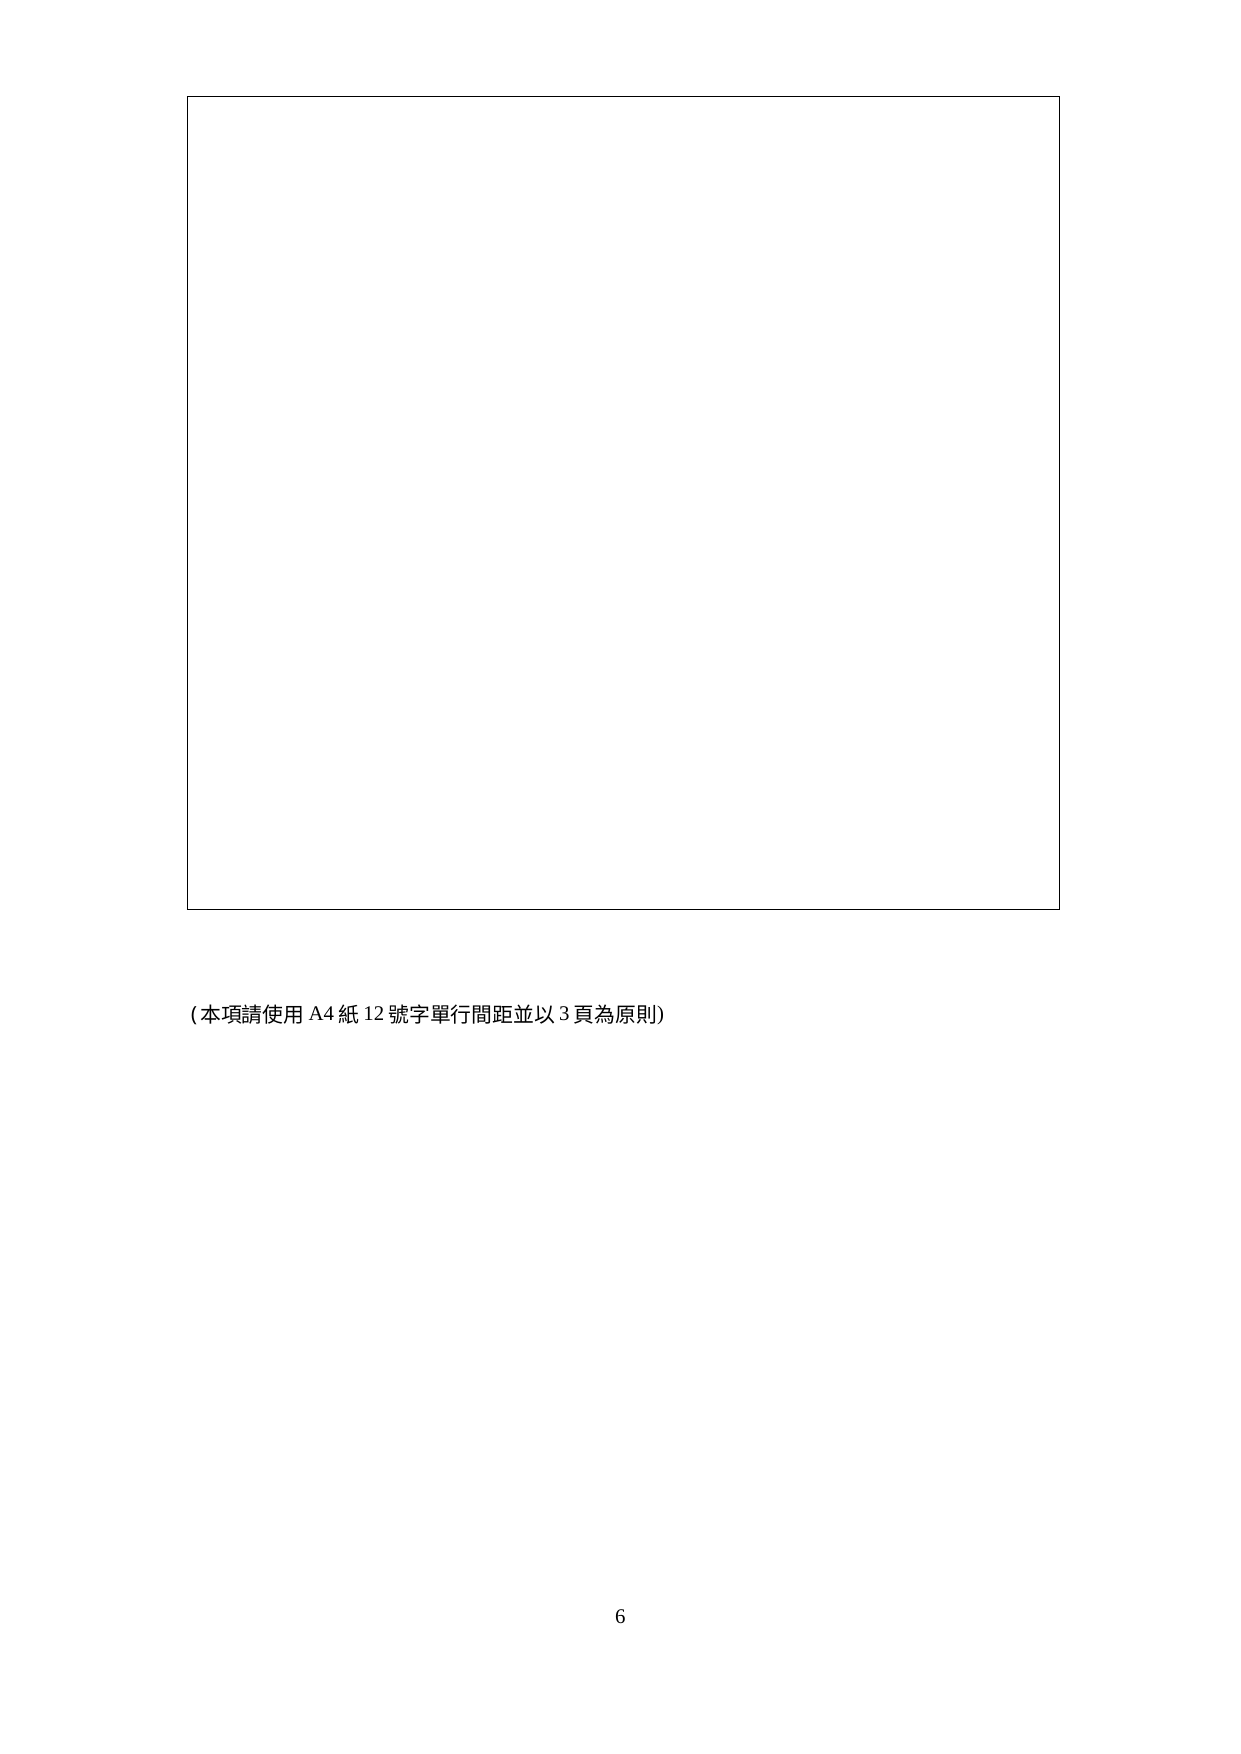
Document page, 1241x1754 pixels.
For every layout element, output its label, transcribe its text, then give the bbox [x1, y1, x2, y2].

text (本項請使用A4紙12號字單行間距並以3頁為原則) [187, 971, 1053, 1034]
table_header [188, 97, 1059, 909]
